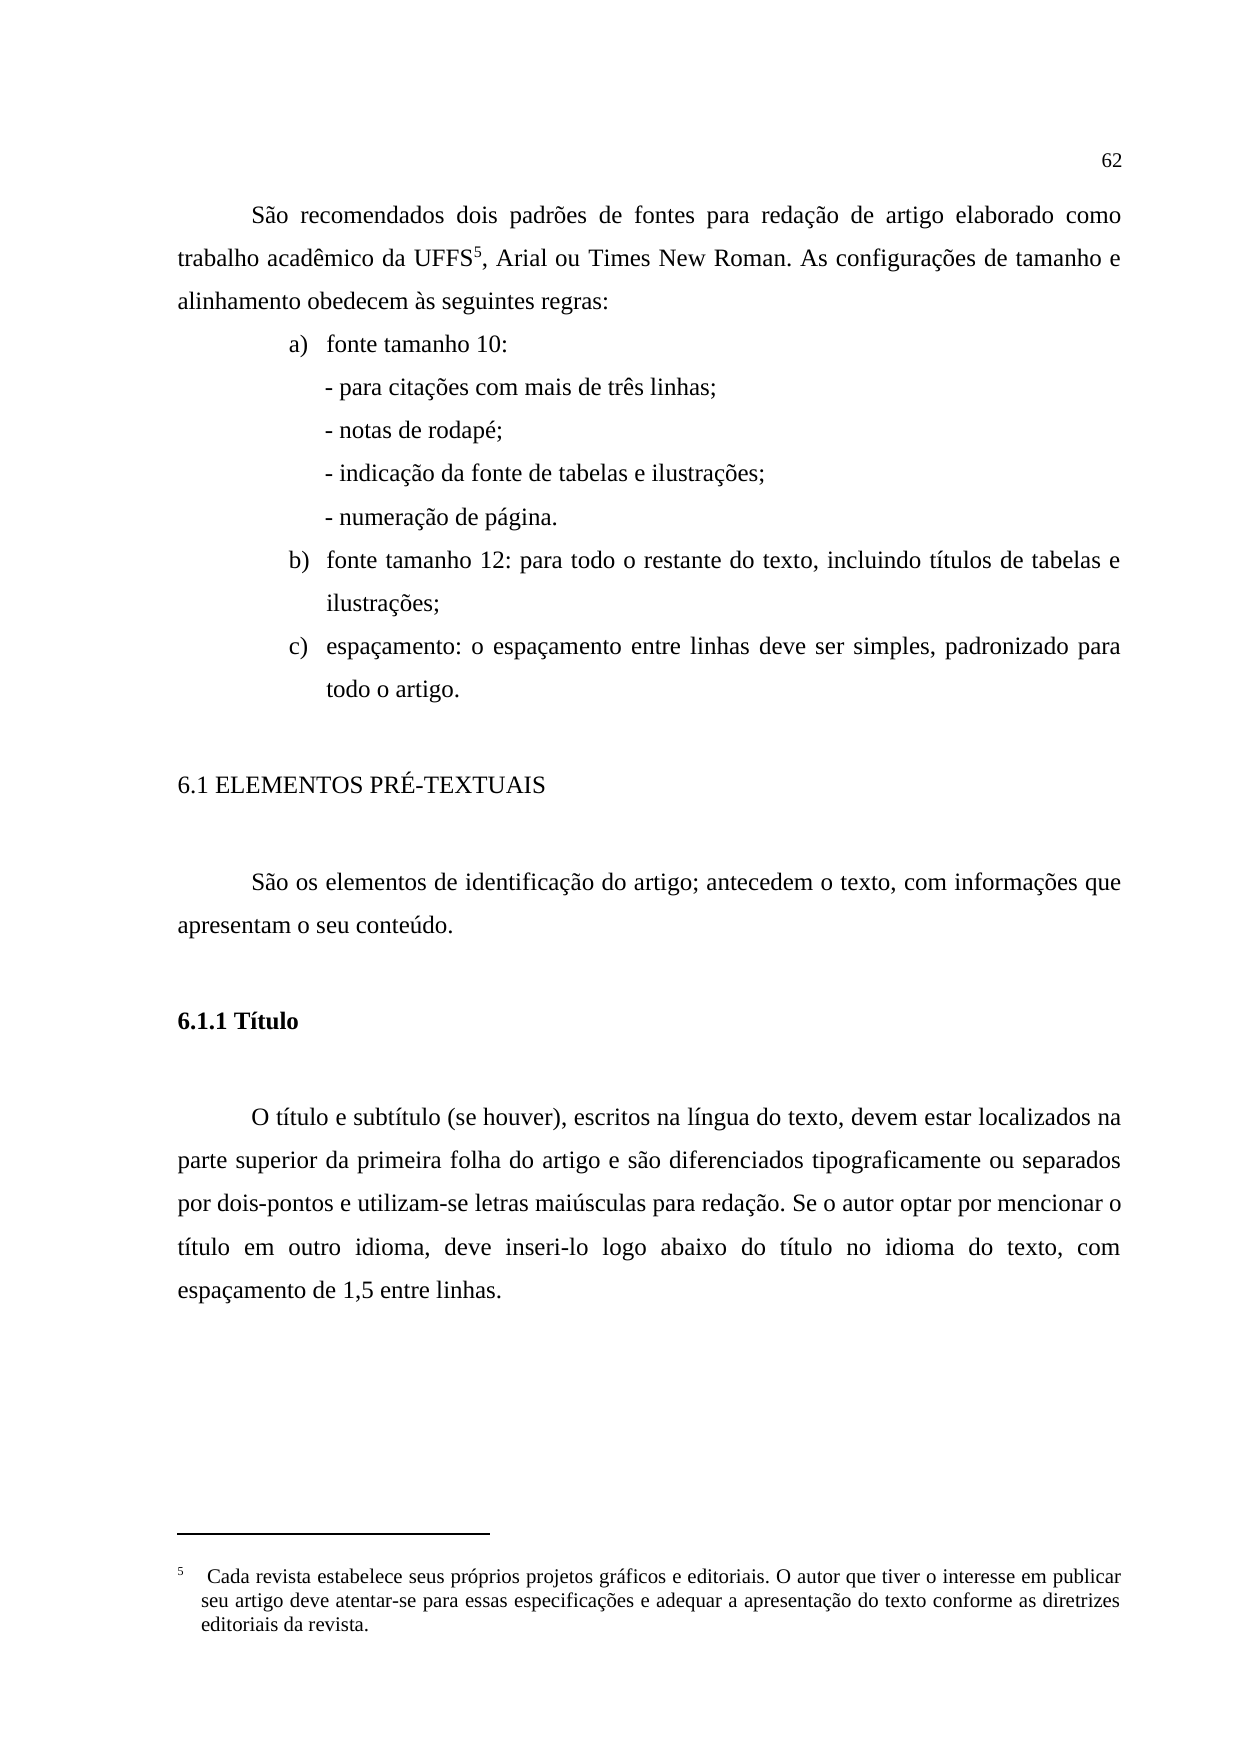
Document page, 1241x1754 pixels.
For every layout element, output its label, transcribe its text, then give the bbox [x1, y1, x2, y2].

text São os elementos de identificação do artigo; antecedem o texto, com informações que apresentam o seu conteúdo. [177, 867, 1122, 938]
text O título e subtítulo (se houver), escritos na língua do texto, devem estar localizados na parte superior da primeira folha do artigo e são diferenciados tipograficamente ou separados por dois-pontos e utilizam-se letras maiúsculas para redação. Se o autor optar por mencionar o título em outro idioma, deve inseri-lo logo abaixo do título no idioma do texto, com espaçamento de 1,5 entre linhas. [177, 1102, 1122, 1303]
text - notas de rodapé; [324, 415, 1122, 444]
subtitle Título [177, 1006, 1122, 1035]
subtitle ELEMENTOS PRÉ-TEXTUAIS [177, 770, 1122, 799]
text - indicação da fonte de tabelas e ilustrações; [324, 458, 1122, 487]
list fonte tamanho 10: [288, 329, 1122, 358]
list fonte tamanho 12: para todo o restante do texto, incluindo títulos de tabelas e ilustrações; [288, 545, 1122, 617]
list espaçamento: o espaçamento entre linhas deve ser simples, padronizado para todo o artigo. [288, 631, 1122, 703]
text Cada revista estabelece seus próprios projetos gráficos e editoriais. O autor que tiver o interesse em publicar seu artigo deve atentar-se para essas especificações e adequar a apresentação do texto conforme as diretrizes editoriais da revista. [177, 1564, 1122, 1636]
text - numeração de página. [324, 502, 1122, 530]
text São recomendados dois padrões de fontes para redação de artigo elaborado como trabalho acadêmico da UFFS, Arial ou Times New Roman. As configurações de tamanho e alinhamento obedecem às seguintes regras: [177, 200, 1122, 315]
text - para citações com mais de três linhas; [324, 372, 1122, 401]
